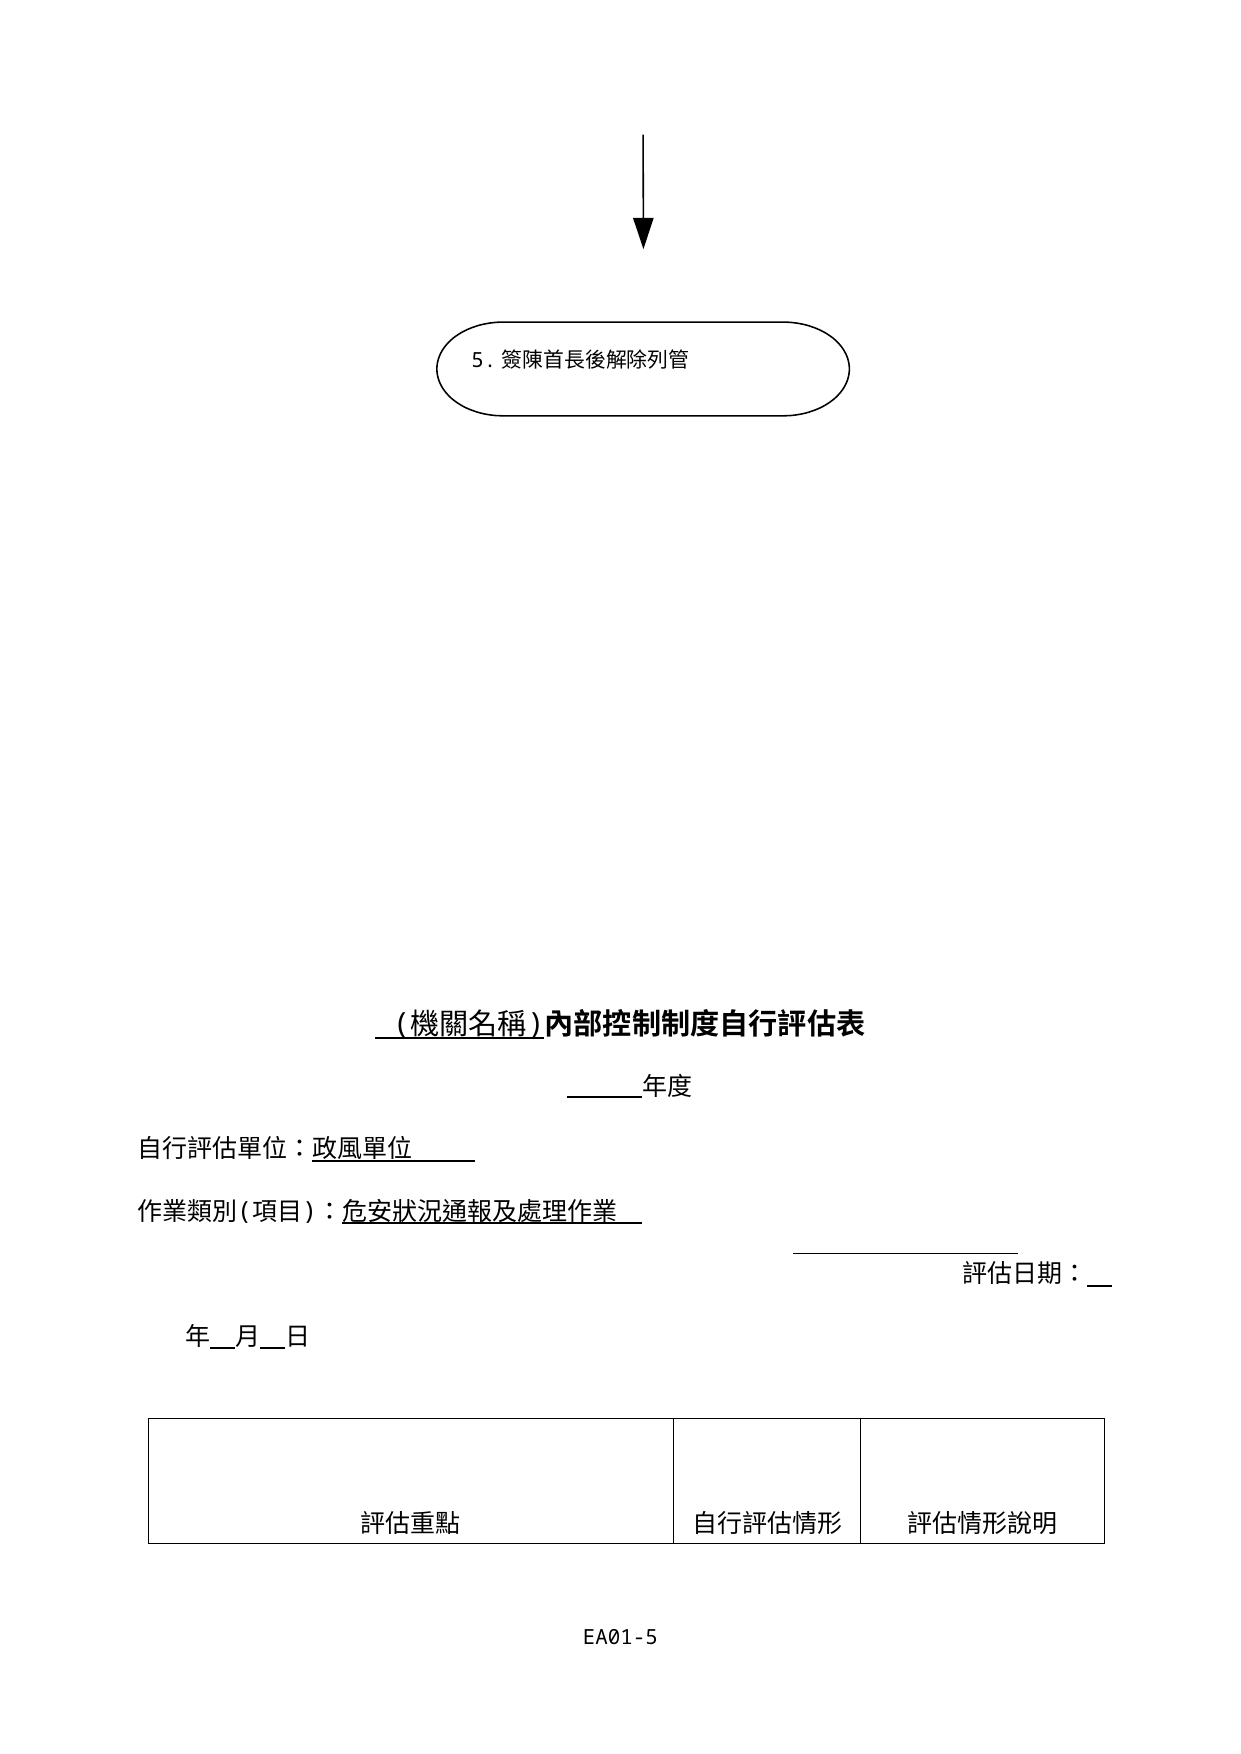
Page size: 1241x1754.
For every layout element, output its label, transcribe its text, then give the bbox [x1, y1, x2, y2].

text 作業類別(項目)：危安狀況通報及處理作業 [137, 1168, 1122, 1230]
text 年度 [137, 1043, 1122, 1105]
table_header 自行評估情形 [674, 1419, 860, 1543]
table_header 評估重點 [149, 1419, 673, 1543]
text 自行評估單位：政風單位 [137, 1105, 1122, 1168]
text 評估日期： 年 月 日 [137, 1230, 1122, 1355]
table_header 評估情形說明 [861, 1419, 1104, 1543]
text (機關名稱)內部控制制度自行評估表 [118, 980, 1122, 1043]
